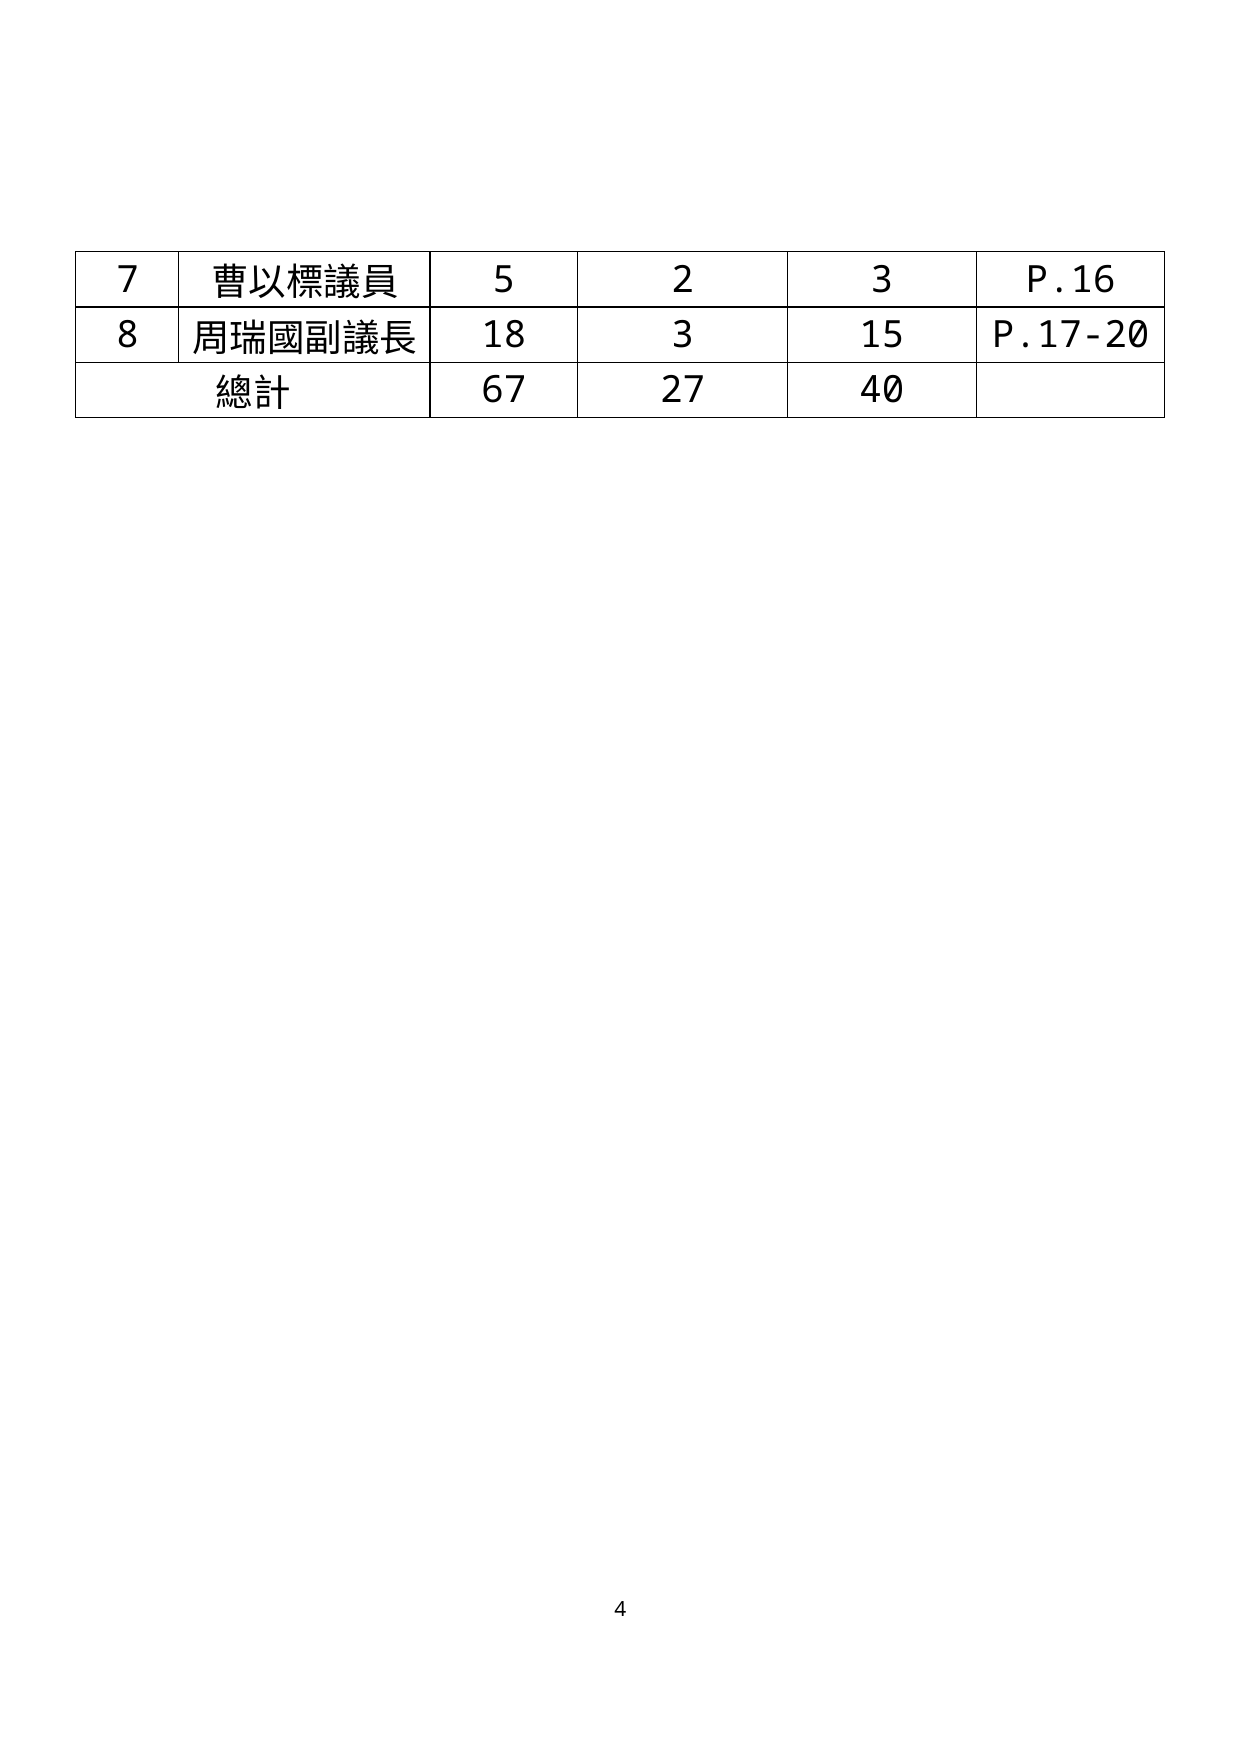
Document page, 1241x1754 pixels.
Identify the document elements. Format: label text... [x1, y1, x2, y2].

table_cell 67 [431, 363, 577, 417]
table_cell 周瑞國副議長 [179, 308, 429, 362]
table_cell 總計 [76, 363, 429, 417]
table_cell 曹以標議員 [179, 252, 429, 306]
table_cell [977, 363, 1164, 417]
table_cell 3 [578, 308, 787, 362]
table_cell 3 [788, 252, 976, 306]
table_cell P.17-20 [977, 308, 1164, 362]
table_cell P.16 [977, 252, 1164, 306]
table_cell 27 [578, 363, 787, 417]
table_cell 2 [578, 252, 787, 306]
table_cell 7 [76, 252, 178, 306]
table_cell 8 [76, 308, 178, 362]
table_cell 18 [431, 308, 577, 362]
table_cell 15 [788, 308, 976, 362]
table_cell 5 [431, 252, 577, 306]
table_cell 40 [788, 363, 976, 417]
